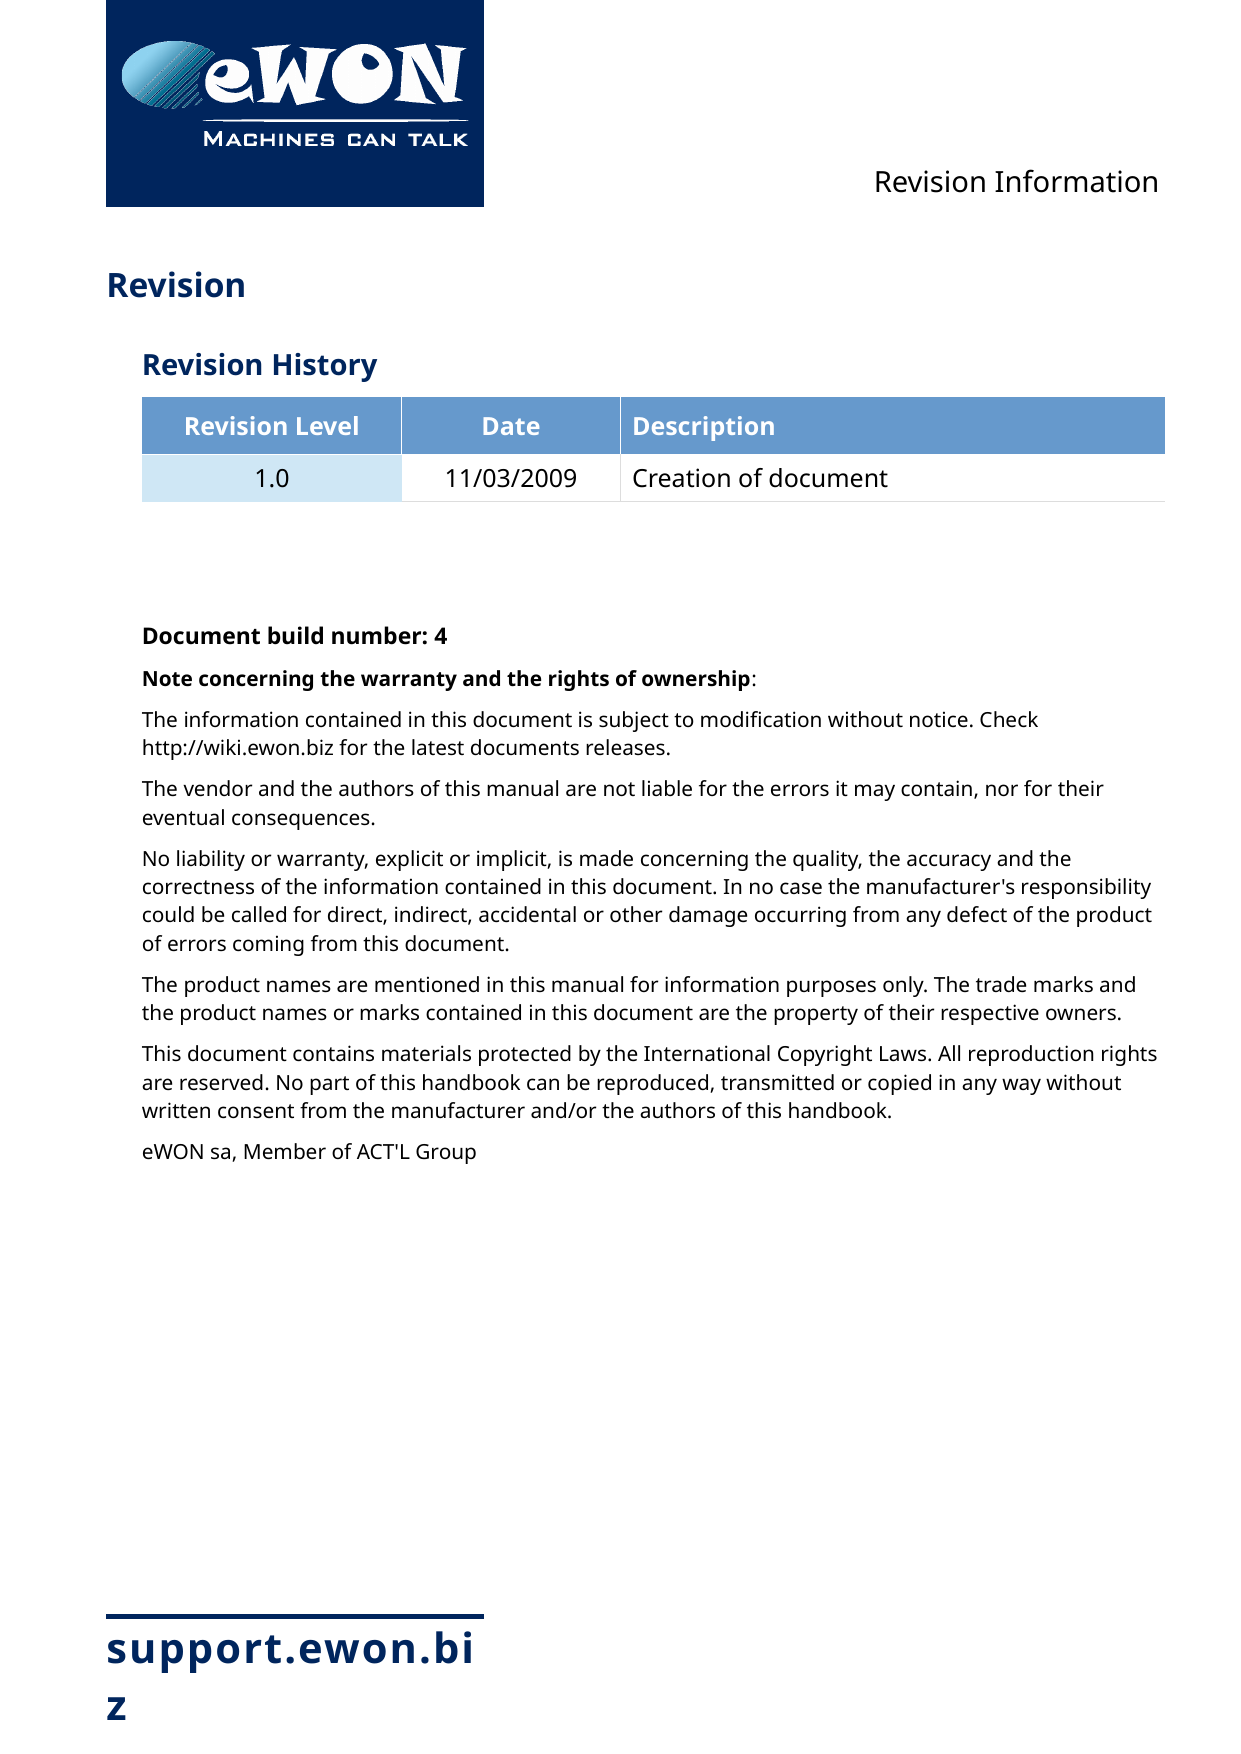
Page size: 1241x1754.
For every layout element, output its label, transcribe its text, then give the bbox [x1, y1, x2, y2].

table_header Date [402, 397, 620, 454]
text The information contained in this document is subject to modification without notice. Check http://wiki.ewon.biz for the latest documents releases. [142, 705, 1165, 762]
table_cell 1.0 [142, 455, 402, 501]
text Note concerning the warranty and the rights of ownership: [142, 664, 1165, 692]
text This document contains materials protected by the International Copyright Laws. All reproduction rights are reserved. No part of this handbook can be reproduced, transmitted or copied in any way without written consent from the manufacturer and/or the authors of this handbook. [142, 1039, 1165, 1124]
picture [121, 41, 469, 146]
table_cell Creation of document [621, 455, 1165, 501]
subtitle Revision [106, 261, 1165, 307]
table_cell 11/03/2009 [402, 455, 620, 501]
text The product names are mentioned in this manual for information purposes only. The trade marks and the product names or marks contained in this document are the property of their respective owners. [142, 970, 1165, 1027]
table_header Revision Level [142, 397, 401, 454]
subtitle Revision History [142, 344, 1165, 384]
text eWON sa, Member of ACT'L Group [142, 1137, 1165, 1166]
text No liability or warranty, explicit or implicit, is made concerning the quality, the accuracy and the correctness of the information contained in this document. In no case the manufacturer's responsibility could be called for direct, indirect, accidental or other damage occurring from any defect of the product of errors coming from this document. [142, 844, 1165, 957]
table_header Description [621, 397, 1165, 454]
text The vendor and the authors of this manual are not liable for the errors it may contain, nor for their eventual consequences. [142, 774, 1165, 831]
text Document build number: 4 [142, 620, 1165, 652]
